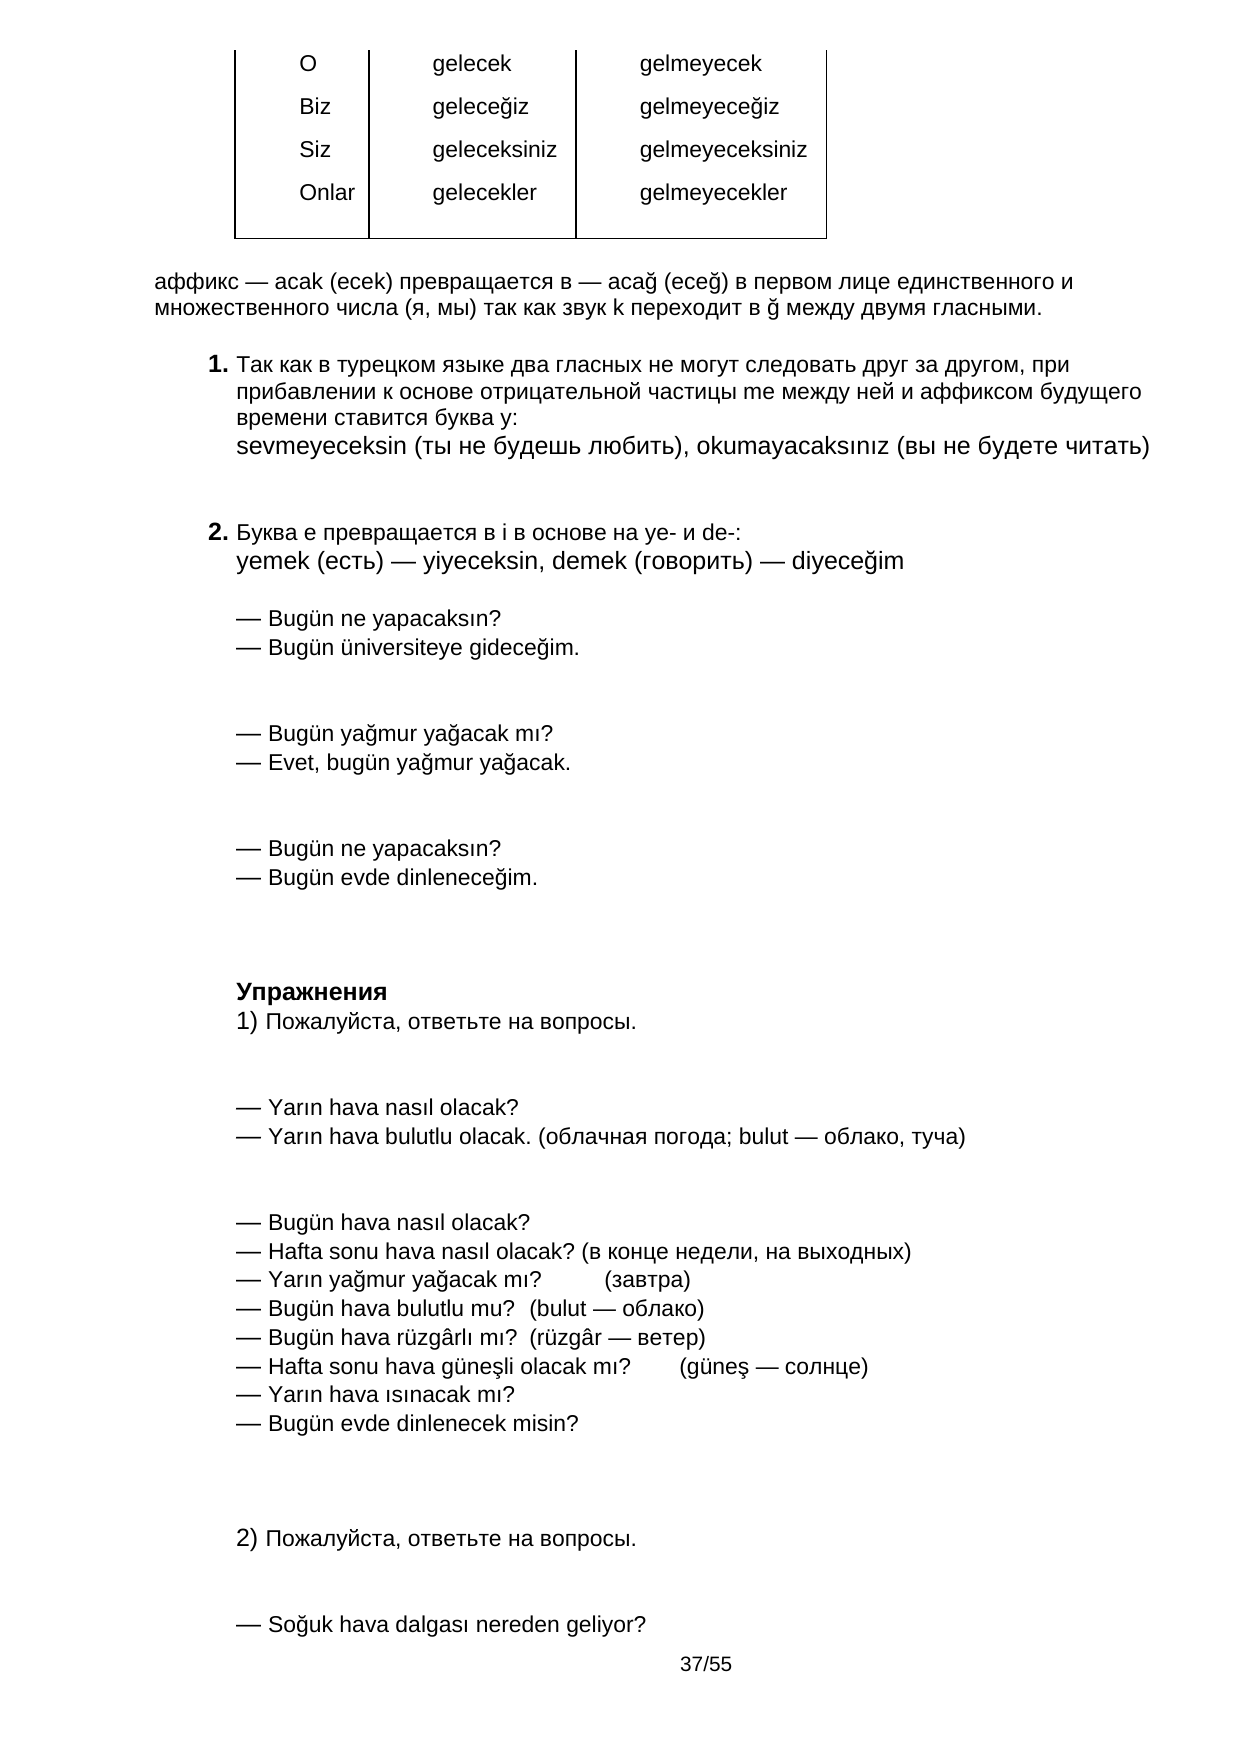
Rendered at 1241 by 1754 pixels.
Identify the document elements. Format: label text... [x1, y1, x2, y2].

list Bugün üniversiteye gideceğim. [236, 589, 1176, 617]
table_cell Onlar [236, 136, 368, 194]
list Bugün ne yapacaksın? [236, 790, 1176, 819]
list Evet, bugün yağmur yağacak. [236, 704, 1176, 732]
table_cell geleceğiz [370, 50, 575, 93]
table_cell gelmeyeceksiniz [577, 93, 826, 136]
table_cell geleceksiniz [370, 93, 575, 136]
list Bugün hava bulutlu mu? (bulut — облако) [236, 1250, 1176, 1279]
table_cell Siz [236, 93, 368, 136]
table_cell gelmeyecekler [577, 136, 826, 194]
list Bugün evde dinlenecek misin? [236, 1365, 1176, 1394]
text аффикс — acak (ecek) превращается в — acağ (eceğ) в первом лице единственного и множественного числа (я, мы) так как звук k переходит в ğ между двумя гласными. [154, 224, 1176, 277]
list Yarın hava bulutlu olacak. (облачная погода; bulut — облако, туча) [236, 1077, 1176, 1106]
list Hafta sonu hava güneşli olacak mı? (güneş — солнце) [236, 1307, 1176, 1336]
list Bugün ne yapacaksın? [236, 560, 1176, 589]
subtitle Упражнения [236, 934, 1176, 962]
table_cell gelmeyeceğiz [577, 50, 826, 93]
list Так как в турецком языке два гласных не могут следовать друг за другом, при прибавлении к основе отрицательной частицы me между ней и аффиксом будущего времени ставится буква y: [208, 306, 1176, 387]
list Bugün evde dinleneceğim. [236, 819, 1176, 847]
list Bugün hava rüzgârlı mı? (rüzgâr — ветер) [236, 1279, 1176, 1307]
list Soğuk hava dalgası nereden geliyor? [236, 1566, 1176, 1595]
table_cell Biz [236, 50, 368, 93]
list Буква e превращается в i в основе на ye- и de-: [208, 474, 1176, 502]
list Yarın hava ısınacak mı? [236, 1336, 1176, 1365]
list Yarın yağmur yağacak mı? (завтра) [236, 1221, 1176, 1250]
table_cell gelecekler [370, 136, 575, 194]
list Hafta sonu hava nasıl olacak? (в конце недели, на выходных) [236, 1192, 1176, 1221]
list Yarın hava nasıl olacak? [236, 1049, 1176, 1077]
list Bugün yağmur yağacak mı? [236, 675, 1176, 704]
list Пожалуйста, ответьте на вопросы. [236, 1480, 1176, 1509]
text sevmeyeceksin (ты не будешь любить), okumayacaksınız (вы не будете читать) [236, 387, 1176, 416]
list Bugün hava nasıl olacak? [236, 1164, 1176, 1192]
list Soğuk hava dalgası doğudan geliyor. [236, 1595, 1176, 1624]
list Пожалуйста, ответьте на вопросы. [236, 962, 1176, 991]
text yemek (есть) — yiyeceksin, demek (говорить) — diyeceğim [236, 502, 1176, 531]
